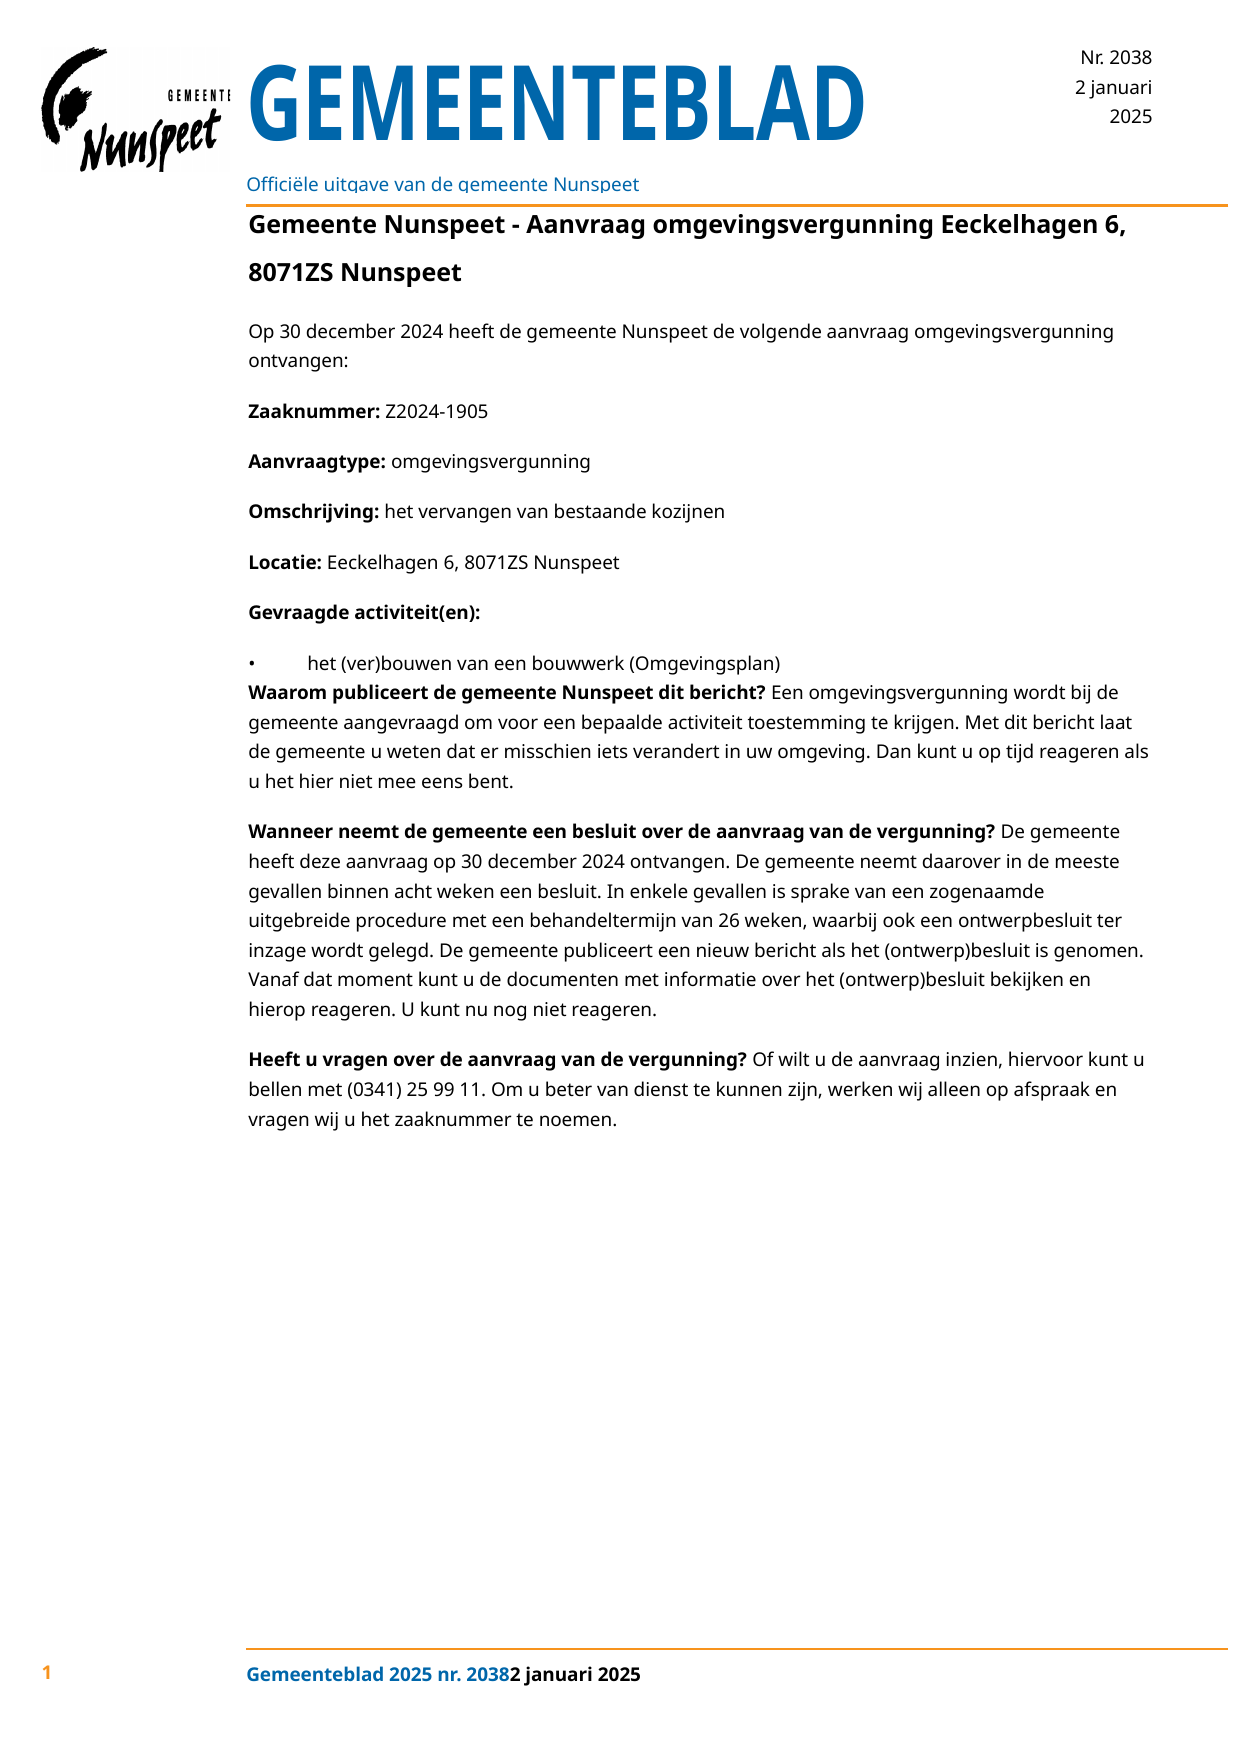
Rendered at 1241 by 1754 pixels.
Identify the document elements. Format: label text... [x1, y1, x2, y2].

text Heeft u vragen over de aanvraag van de vergunning? Of wilt u de aanvraag inzien, hiervoor kunt u bellen met (0341) 25 99 11. Om u beter van dienst te kunnen zijn, werken wij alleen op afspraak en vragen wij u het zaaknummer te noemen. [248, 1047, 1152, 1132]
picture [41, 47, 231, 172]
text Locatie: Eeckelhagen 6, 8071ZS Nunspeet [248, 549, 1152, 575]
text Wanneer neemt de gemeente een besluit over de aanvraag van de vergunning? De gemeente heeft deze aanvraag op 30 december 2024 ontvangen. De gemeente neemt daarover in de meeste gevallen binnen acht weken een besluit. In enkele gevallen is sprake van een zogenaamde uitgebreide procedure met een behandeltermijn van 26 weken, waarbij ook een ontwerpbesluit ter inzage wordt gelegd. De gemeente publiceert een nieuw bericht als het (ontwerp)besluit is genomen. Vanaf dat moment kunt u de documenten met informatie over het (ontwerp)besluit bekijken en hierop reageren. U kunt nu nog niet reageren. [248, 819, 1152, 1022]
text Gevraagde activiteit(en): [248, 599, 1152, 625]
text Op 30 december 2024 heeft de gemeente Nunspeet de volgende aanvraag omgevingsvergunning ontvangen: [248, 318, 1152, 373]
text Zaaknummer: Z2024-1905 [248, 398, 1152, 424]
text Aanvraagtype: omgevingsvergunning [248, 448, 1152, 474]
text Gemeente Nunspeet - Aanvraag omgevingsvergunning Eeckelhagen 6, 8071ZS Nunspeet [248, 207, 1152, 288]
text Omschrijving: het vervangen van bestaande kozijnen [248, 499, 1152, 524]
text Waarom publiceert de gemeente Nunspeet dit bericht? Een omgevingsvergunning wordt bij de gemeente aangevraagd om voor een bepaalde activiteit toestemming te krijgen. Met dit bericht laat de gemeente u weten dat er misschien iets verandert in uw omgeving. Dan kunt u op tijd reageren als u het hier niet mee eens bent. [248, 679, 1152, 794]
list het (ver)bouwen van een bouwwerk (Omgevingsplan) [248, 650, 1152, 676]
